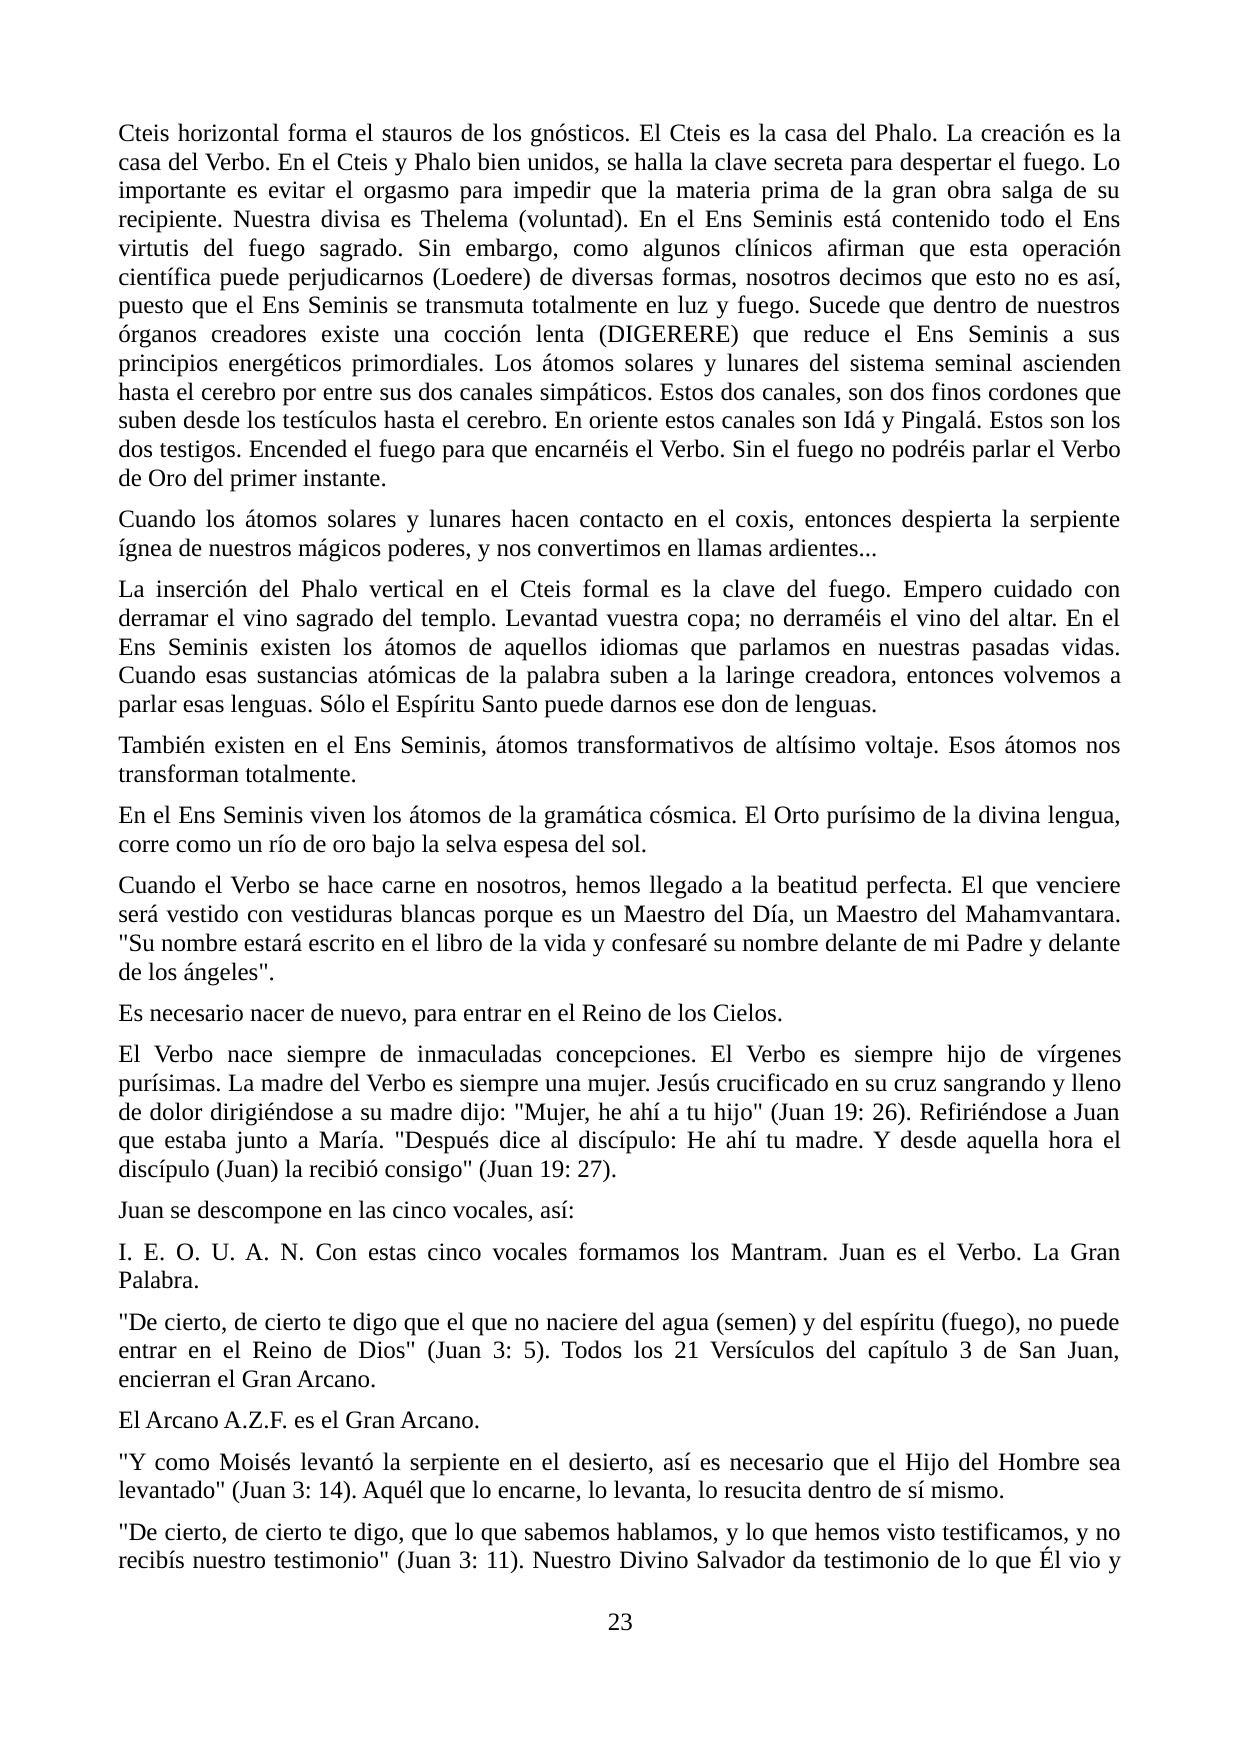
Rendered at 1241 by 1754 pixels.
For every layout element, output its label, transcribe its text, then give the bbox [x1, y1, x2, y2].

text "De cierto, de cierto te digo, que lo que sabemos hablamos, y lo que hemos visto testificamos, y no recibís nuestro testimonio" (Juan 3: 11). Nuestro Divino Salvador da testimonio de lo que Él vio y [118, 1517, 1122, 1574]
text Cuando el Verbo se hace carne en nosotros, hemos llegado a la beatitud perfecta. El que venciere será vestido con vestiduras blancas porque es un Maestro del Día, un Maestro del Mahamvantara. "Su nombre estará escrito en el libro de la vida y confesaré su nombre delante de mi Padre y delante de los ángeles". [118, 871, 1122, 986]
text Cuando los átomos solares y lunares hacen contacto en el coxis, entonces despierta la serpiente ígnea de nuestros mágicos poderes, y nos convertimos en llamas ardientes... [118, 504, 1122, 562]
text Cteis horizontal forma el stauros de los gnósticos. El Cteis es la casa del Phalo. La creación es la casa del Verbo. En el Cteis y Phalo bien unidos, se halla la clave secreta para despertar el fuego. Lo importante es evitar el orgasmo para impedir que la materia prima de la gran obra salga de su recipiente. Nuestra divisa es Thelema (voluntad). En el Ens Seminis está contenido todo el Ens virtutis del fuego sagrado. Sin embargo, como algunos clínicos afirman que esta operación científica puede perjudicarnos (Loedere) de diversas formas, nosotros decimos que esto no es así, puesto que el Ens Seminis se transmuta totalmente en luz y fuego. Sucede que dentro de nuestros órganos creadores existe una cocción lenta (DIGERERE) que reduce el Ens Seminis a sus principios energéticos primordiales. Los átomos solares y lunares del sistema seminal ascienden hasta el cerebro por entre sus dos canales simpáticos. Estos dos canales, son dos finos cordones que suben desde los testículos hasta el cerebro. En oriente estos canales son Idá y Pingalá. Estos son los dos testigos. Encended el fuego para que encarnéis el Verbo. Sin el fuego no podréis parlar el Verbo de Oro del primer instante. [118, 118, 1122, 492]
text La inserción del Phalo vertical en el Cteis formal es la clave del fuego. Empero cuidado con derramar el vino sagrado del templo. Levantad vuestra copa; no derraméis el vino del altar. En el Ens Seminis existen los átomos de aquellos idiomas que parlamos en nuestras pasadas vidas. Cuando esas sustancias atómicas de la palabra suben a la laringe creadora, entonces volvemos a parlar esas lenguas. Sólo el Espíritu Santo puede darnos ese don de lenguas. [118, 574, 1122, 718]
text "Y como Moisés levantó la serpiente en el desierto, así es necesario que el Hijo del Hombre sea levantado" (Juan 3: 14). Aquél que lo encarne, lo levanta, lo resucita dentro de sí mismo. [118, 1447, 1122, 1504]
text Juan se descompone en las cinco vocales, así: [118, 1196, 1122, 1224]
text En el Ens Seminis viven los átomos de la gramática cósmica. El Orto purísimo de la divina lengua, corre como un río de oro bajo la selva espesa del sol. [118, 801, 1122, 858]
text Es necesario nacer de nuevo, para entrar en el Reino de los Cielos. [118, 998, 1122, 1027]
text I. E. O. U. A. N. Con estas cinco vocales formamos los Mantram. Juan es el Verbo. La Gran Palabra. [118, 1237, 1122, 1294]
text El Verbo nace siempre de inmaculadas concepciones. El Verbo es siempre hijo de vírgenes purísimas. La madre del Verbo es siempre una mujer. Jesús crucificado en su cruz sangrando y lleno de dolor dirigiéndose a su madre dijo: "Mujer, he ahí a tu hijo" (Juan 19: 26). Refiriéndose a Juan que estaba junto a María. "Después dice al discípulo: He ahí tu madre. Y desde aquella hora el discípulo (Juan) la recibió consigo" (Juan 19: 27). [118, 1039, 1122, 1183]
text El Arcano A.Z.F. es el Gran Arcano. [118, 1406, 1122, 1434]
text También existen en el Ens Seminis, átomos transformativos de altísimo voltaje. Esos átomos nos transforman totalmente. [118, 731, 1122, 788]
text "De cierto, de cierto te digo que el que no naciere del agua (semen) y del espíritu (fuego), no puede entrar en el Reino de Dios" (Juan 3: 5). Todos los 21 Versículos del capítulo 3 de San Juan, encierran el Gran Arcano. [118, 1307, 1122, 1393]
